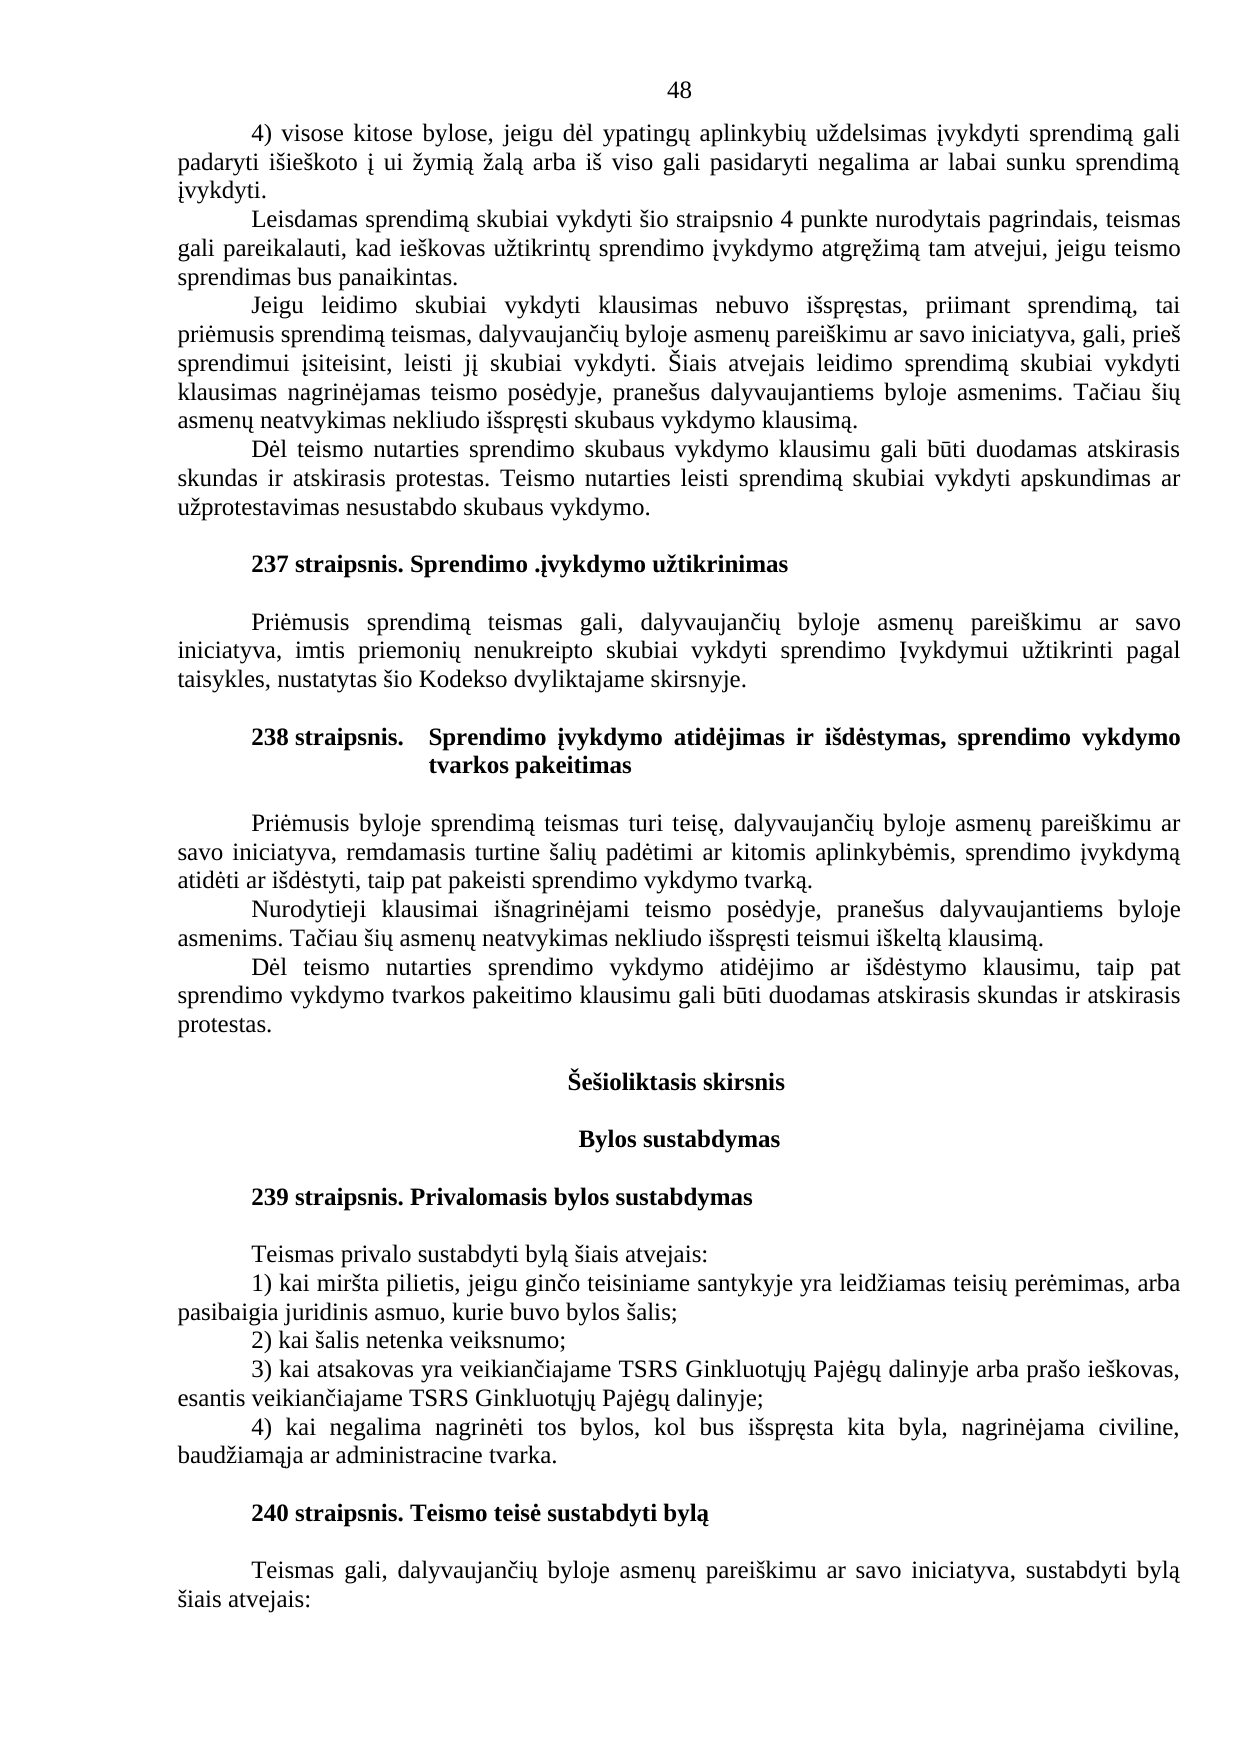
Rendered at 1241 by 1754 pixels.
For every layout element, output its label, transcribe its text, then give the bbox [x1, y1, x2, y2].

text 4) visose kitose bylose, jeigu dėl ypatingų aplinkybių uždelsimas įvykdyti sprendimą gali padaryti išieškoto į ui žymią žalą arba iš viso gali pasidaryti negalima ar labai sunku sprendimą įvykdyti. [177, 118, 1181, 204]
text Dėl teismo nutarties sprendimo skubaus vykdymo klausimu gali būti duodamas atskirasis skundas ir atskirasis protestas. Teismo nutarties leisti sprendimą skubiai vykdyti apskundimas ar užprotestavimas nesustabdo skubaus vykdymo. [177, 434, 1181, 521]
text Dėl teismo nutarties sprendimo vykdymo atidėjimo ar išdėstymo klausimu, taip pat sprendimo vykdymo tvarkos pakeitimo klausimu gali būti duodamas atskirasis skundas ir atskirasis protestas. [177, 952, 1181, 1038]
text Šešioliktasis skirsnis [177, 1067, 1181, 1096]
text Teismas privalo sustabdyti bylą šiais atvejais: [177, 1239, 1181, 1268]
text Jeigu leidimo skubiai vykdyti klausimas nebuvo išspręstas, priimant sprendimą, tai priėmusis sprendimą teismas, dalyvaujančių byloje asmenų pareiškimu ar savo iniciatyva, gali, prieš sprendimui įsiteisint, leisti jį skubiai vykdyti. Šiais atvejais leidimo sprendimą skubiai vykdyti klausimas nagrinėjamas teismo posėdyje, pranešus dalyvaujantiems byloje asmenims. Tačiau šių asmenų neatvykimas nekliudo išspręsti skubaus vykdymo klausimą. [177, 291, 1181, 434]
text Teismas gali, dalyvaujančių byloje asmenų pareiškimu ar savo iniciatyva, sustabdyti bylą šiais atvejais: [177, 1556, 1181, 1613]
text Bylos sustabdymas [177, 1124, 1181, 1153]
text 1) kai miršta pilietis, jeigu ginčo teisiniame santykyje yra leidžiamas teisių perėmimas, arba pasibaigia juridinis asmuo, kurie buvo bylos šalis; [177, 1268, 1181, 1326]
text 2) kai šalis netenka veiksnumo; [177, 1326, 1181, 1354]
text 238 straipsnis. Sprendimo įvykdymo atidėjimas ir išdėstymas, sprendimo vykdymo tvarkos pakeitimas [251, 722, 1181, 779]
text 4) kai negalima nagrinėti tos bylos, kol bus išspręsta kita byla, nagrinėjama civiline, baudžiamąja ar administracine tvarka. [177, 1412, 1181, 1469]
text 240 straipsnis. Teismo teisė sustabdyti bylą [251, 1498, 1181, 1527]
text Nurodytieji klausimai išnagrinėjami teismo posėdyje, pranešus dalyvaujantiems byloje asmenims. Tačiau šių asmenų neatvykimas nekliudo išspręsti teismui iškeltą klausimą. [177, 894, 1181, 952]
text Priėmusis byloje sprendimą teismas turi teisę, dalyvaujančių byloje asmenų pareiškimu ar savo iniciatyva, remdamasis turtine šalių padėtimi ar kitomis aplinkybėmis, sprendimo įvykdymą atidėti ar išdėstyti, taip pat pakeisti sprendimo vykdymo tvarką. [177, 808, 1181, 894]
text 3) kai atsakovas yra veikiančiajame TSRS Ginkluotųjų Pajėgų dalinyje arba prašo ieškovas, esantis veikiančiajame TSRS Ginkluotųjų Pajėgų dalinyje; [177, 1354, 1181, 1412]
text Priėmusis sprendimą teismas gali, dalyvaujančių byloje asmenų pareiškimu ar savo iniciatyva, imtis priemonių nenukreipto skubiai vykdyti sprendimo Įvykdymui užtikrinti pagal taisykles, nustatytas šio Kodekso dvyliktajame skirsnyje. [177, 607, 1181, 693]
text 239 straipsnis. Privalomasis bylos sustabdymas [251, 1182, 1181, 1211]
text Leisdamas sprendimą skubiai vykdyti šio straipsnio 4 punkte nurodytais pagrindais, teismas gali pareikalauti, kad ieškovas užtikrintų sprendimo įvykdymo atgręžimą tam atvejui, jeigu teismo sprendimas bus panaikintas. [177, 204, 1181, 291]
text 237 straipsnis. Sprendimo .įvykdymo užtikrinimas [251, 549, 1181, 578]
